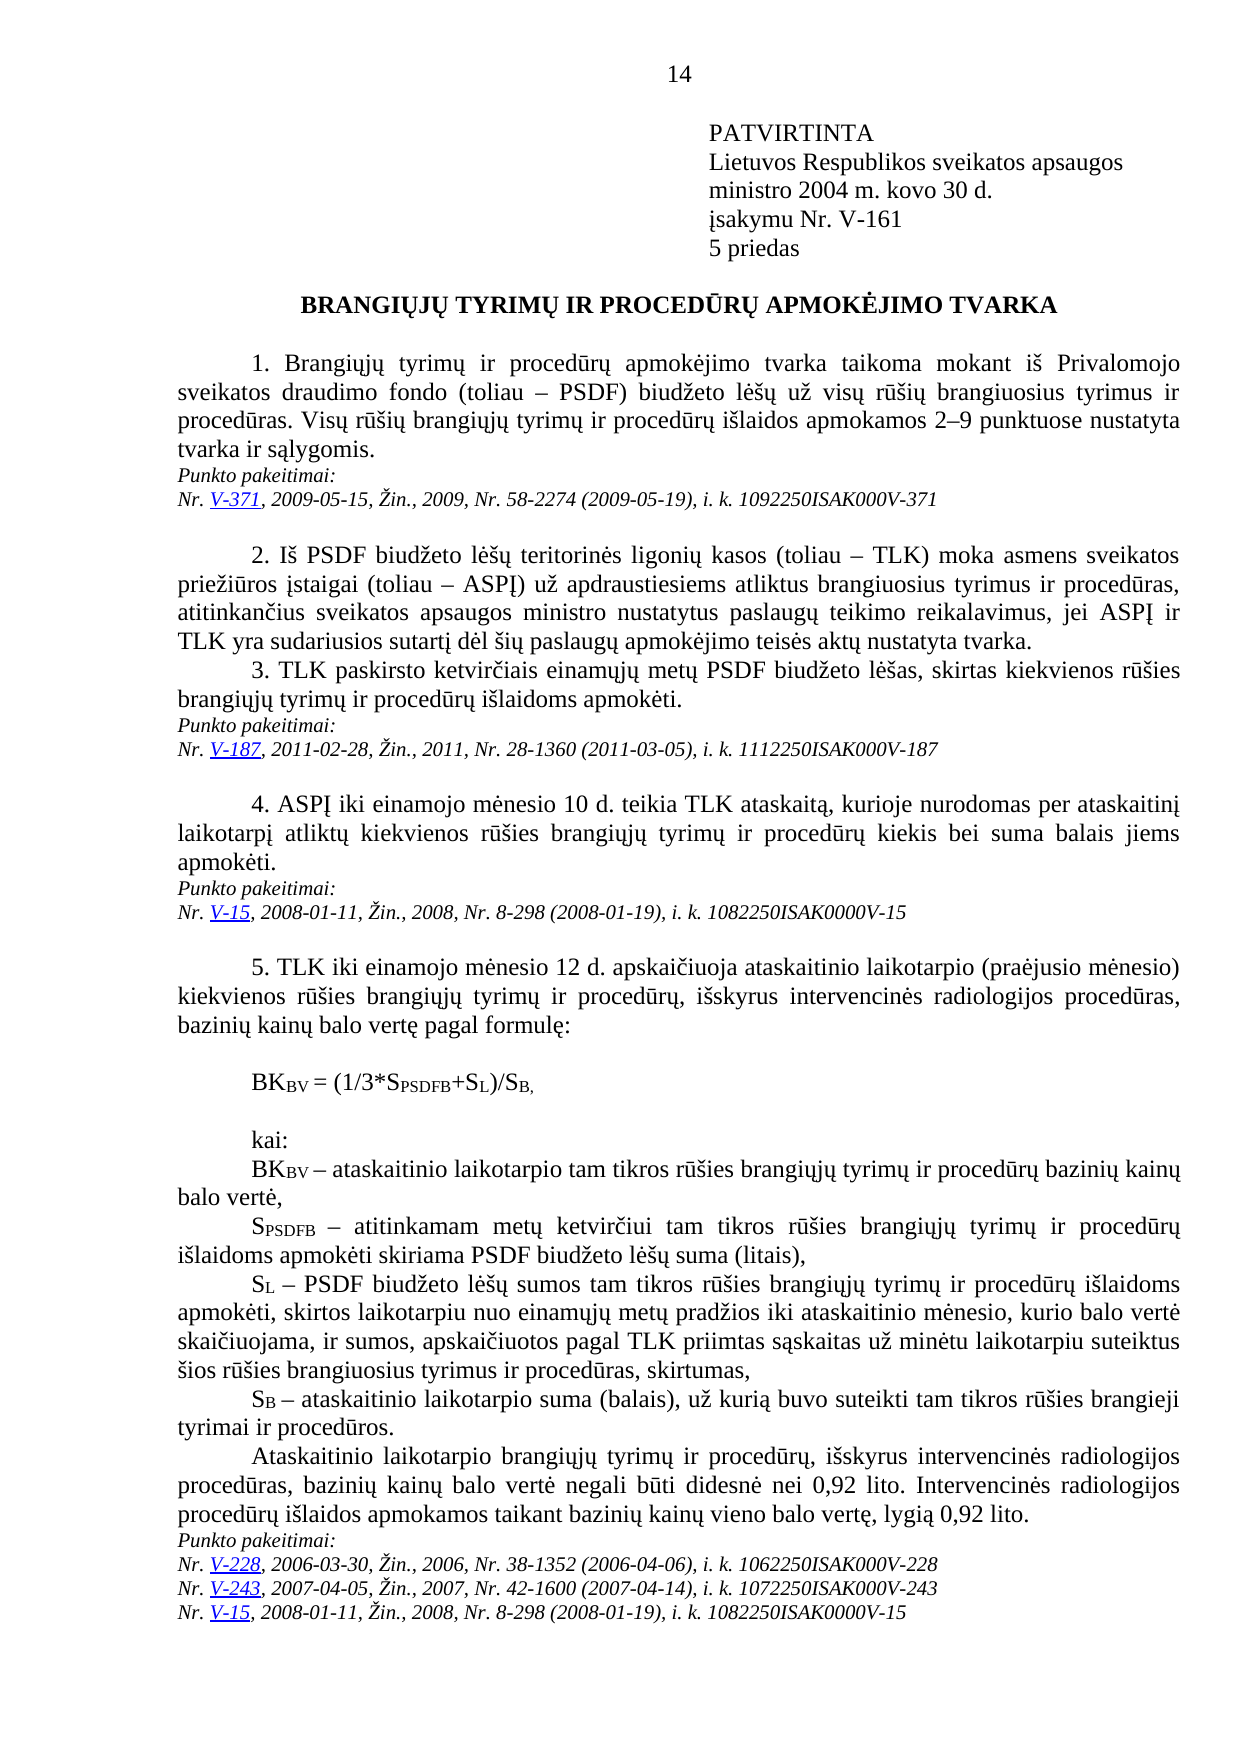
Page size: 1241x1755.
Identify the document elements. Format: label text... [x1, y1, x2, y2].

text Punkto pakeitimai: [177, 712, 1181, 737]
text kai: [177, 1125, 1181, 1154]
text 3. TLK paskirsto ketvirčiais einamųjų metų PSDF biudžeto lėšas, skirtas kiekvienos rūšies brangiųjų tyrimų ir procedūrų išlaidoms apmokėti. [177, 655, 1181, 712]
text Nr. V-15, 2008-01-11, Žin., 2008, Nr. 8-298 (2008-01-19), i. k. 1082250ISAK0000V-15 [177, 900, 1181, 924]
text Nr. V-187, 2011-02-28, Žin., 2011, Nr. 28-1360 (2011-03-05), i. k. 1112250ISAK000V-187 [177, 737, 1181, 761]
text SB – ataskaitinio laikotarpio suma (balais), už kurią buvo suteikti tam tikros rūšies brangieji tyrimai ir procedūros. [177, 1384, 1181, 1441]
text BKBV = (1/3*SPSDFB+SL)/SB, [177, 1067, 1181, 1096]
text 2. Iš PSDF biudžeto lėšų teritorinės ligonių kasos (toliau – TLK) moka asmens sveikatos priežiūros įstaigai (toliau – ASPĮ) už apdraustiesiems atliktus brangiuosius tyrimus ir procedūras, atitinkančius sveikatos apsaugos ministro nustatytus paslaugų teikimo reikalavimus, jei ASPĮ ir TLK yra sudariusios sutartį dėl šių paslaugų apmokėjimo teisės aktų nustatyta tvarka. [177, 540, 1181, 655]
text Nr. V-15, 2008-01-11, Žin., 2008, Nr. 8-298 (2008-01-19), i. k. 1082250ISAK0000V-15 [177, 1600, 1181, 1624]
text 4. ASPĮ iki einamojo mėnesio 10 d. teikia TLK ataskaitą, kurioje nurodomas per ataskaitinį laikotarpį atliktų kiekvienos rūšies brangiųjų tyrimų ir procedūrų kiekis bei suma balais jiems apmokėti. [177, 789, 1181, 876]
text Ataskaitinio laikotarpio brangiųjų tyrimų ir procedūrų, išskyrus intervencinės radiologijos procedūras, bazinių kainų balo vertė negali būti didesnė nei 0,92 lito. Intervencinės radiologijos procedūrų išlaidos apmokamos taikant bazinių kainų vieno balo vertę, lygią 0,92 lito. [177, 1441, 1181, 1527]
text Nr. V-371, 2009-05-15, Žin., 2009, Nr. 58-2274 (2009-05-19), i. k. 1092250ISAK000V-371 [177, 487, 1181, 511]
text SL – PSDF biudžeto lėšų sumos tam tikros rūšies brangiųjų tyrimų ir procedūrų išlaidoms apmokėti, skirtos laikotarpiu nuo einamųjų metų pradžios iki ataskaitinio mėnesio, kurio balo vertė skaičiuojama, ir sumos, apskaičiuotos pagal TLK priimtas sąskaitas už minėtu laikotarpiu suteiktus šios rūšies brangiuosius tyrimus ir procedūras, skirtumas, [177, 1269, 1181, 1384]
text SPSDFB – atitinkamam metų ketvirčiui tam tikros rūšies brangiųjų tyrimų ir procedūrų išlaidoms apmokėti skiriama PSDF biudžeto lėšų suma (litais), [177, 1211, 1181, 1269]
text Punkto pakeitimai: [177, 463, 1181, 487]
text Brangiųjų tyrimų ir procedūrų apmokėjimo tvarka [177, 291, 1181, 319]
text Nr. V-228, 2006-03-30, Žin., 2006, Nr. 38-1352 (2006-04-06), i. k. 1062250ISAK000V-228 [177, 1552, 1181, 1576]
text 1. Brangiųjų tyrimų ir procedūrų apmokėjimo tvarka taikoma mokant iš Privalomojo sveikatos draudimo fondo (toliau – PSDF) biudžeto lėšų už visų rūšių brangiuosius tyrimus ir procedūras. Visų rūšių brangiųjų tyrimų ir procedūrų išlaidos apmokamos 2–9 punktuose nustatyta tvarka ir sąlygomis. [177, 348, 1181, 463]
text 5. TLK iki einamojo mėnesio 12 d. apskaičiuoja ataskaitinio laikotarpio (praėjusio mėnesio) kiekvienos rūšies brangiųjų tyrimų ir procedūrų, išskyrus intervencinės radiologijos procedūras, bazinių kainų balo vertę pagal formulę: [177, 952, 1181, 1039]
text BKBV – ataskaitinio laikotarpio tam tikros rūšies brangiųjų tyrimų ir procedūrų bazinių kainų balo vertė, [177, 1154, 1181, 1211]
text Punkto pakeitimai: [177, 876, 1181, 900]
text įsakymu Nr. V-161 [177, 204, 1181, 233]
text ministro 2004 m. kovo 30 d. [177, 176, 1181, 204]
text Punkto pakeitimai: [177, 1527, 1181, 1552]
text Nr. V-243, 2007-04-05, Žin., 2007, Nr. 42-1600 (2007-04-14), i. k. 1072250ISAK000V-243 [177, 1576, 1181, 1600]
text Lietuvos Respublikos sveikatos apsaugos [177, 147, 1181, 176]
text PATVIRTINTA [709, 118, 1181, 147]
text 5 priedas [177, 233, 1181, 262]
